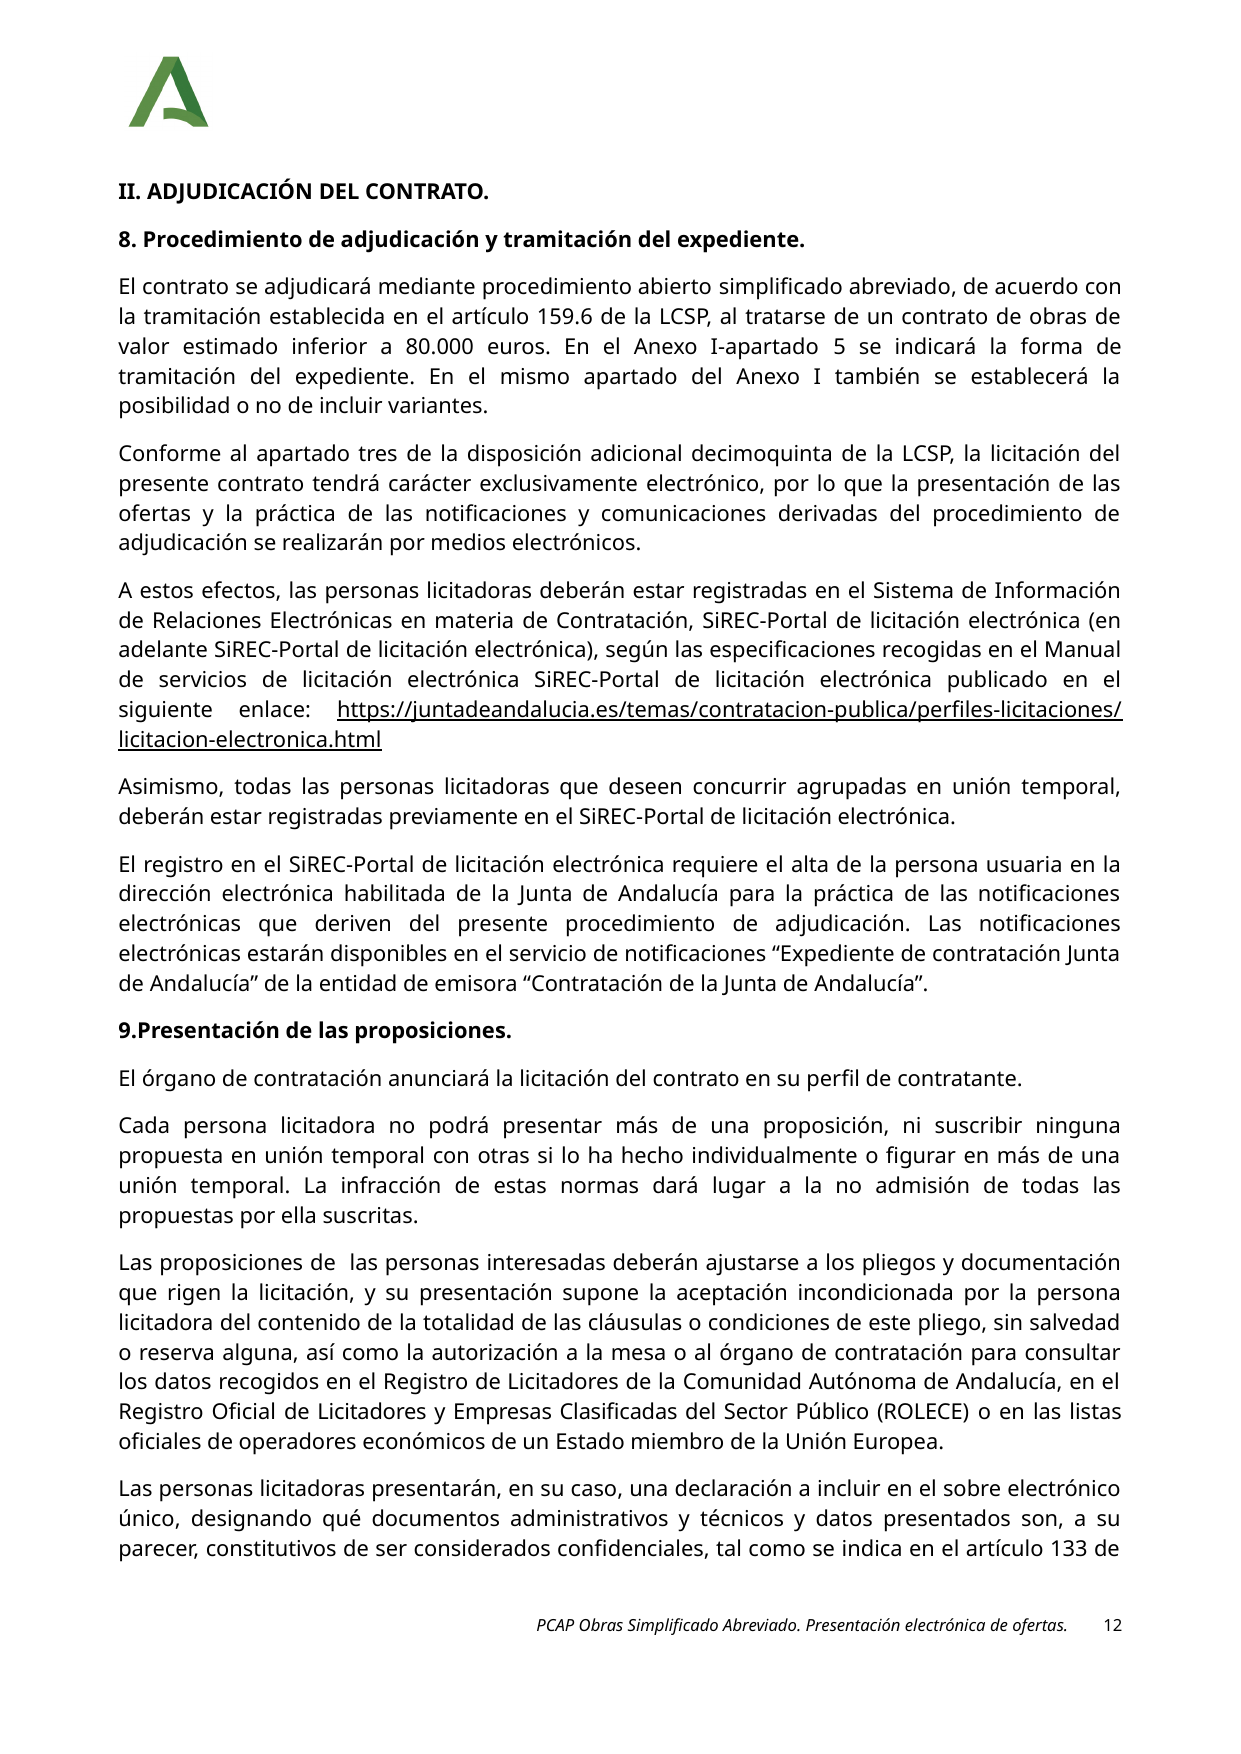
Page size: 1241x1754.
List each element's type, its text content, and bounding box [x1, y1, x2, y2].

text A estos efectos, las personas licitadoras deberán estar registradas en el Sistema de Información de Relaciones Electrónicas en materia de Contratación, SiREC-Portal de licitación electrónica (en adelante SiREC-Portal de licitación electrónica), según las especificaciones recogidas en el Manual de servicios de licitación electrónica SiREC-Portal de licitación electrónica publicado en el siguiente enlace: https://juntadeandalucia.es/temas/contratacion-publica/perfiles-licitaciones/licitacion-electronica.html [118, 575, 1122, 754]
text Cada persona licitadora no podrá presentar más de una proposición, ni suscribir ninguna propuesta en unión temporal con otras si lo ha hecho individualmente o figurar en más de una unión temporal. La infracción de estas normas dará lugar a la no admisión de todas las propuestas por ella suscritas. [118, 1110, 1122, 1229]
subtitle II. ADJUDICACIÓN DEL CONTRATO. [118, 176, 1122, 206]
text Las proposiciones de las personas interesadas deberán ajustarse a los pliegos y documentación que rigen la licitación, y su presentación supone la aceptación incondicionada por la persona licitadora del contenido de la totalidad de las cláusulas o condiciones de este pliego, sin salvedad o reserva alguna, así como la autorización a la mesa o al órgano de contratación para consultar los datos recogidos en el Registro de Licitadores de la Comunidad Autónoma de Andalucía, en el Registro Oficial de Licitadores y Empresas Clasificadas del Sector Público (ROLECE) o en las listas oficiales de operadores económicos de un Estado miembro de la Unión Europea. [118, 1247, 1122, 1456]
text El órgano de contratación anunciará la licitación del contrato en su perfil de contratante. [118, 1063, 1122, 1093]
picture [124, 52, 213, 131]
text El contrato se adjudicará mediante procedimiento abierto simplificado abreviado, de acuerdo con la tramitación establecida en el artículo 159.6 de la LCSP, al tratarse de un contrato de obras de valor estimado inferior a 80.000 euros. En el Anexo I-apartado 5 se indicará la forma de tramitación del expediente. En el mismo apartado del Anexo I también se establecerá la posibilidad o no de incluir variantes. [118, 271, 1122, 420]
text Asimismo, todas las personas licitadoras que deseen concurrir agrupadas en unión temporal, deberán estar registradas previamente en el SiREC-Portal de licitación electrónica. [118, 771, 1122, 831]
subtitle 9.Presentación de las proposiciones. [118, 1015, 1122, 1045]
text Conforme al apartado tres de la disposición adicional decimoquinta de la LCSP, la licitación del presente contrato tendrá carácter exclusivamente electrónico, por lo que la presentación de las ofertas y la práctica de las notificaciones y comunicaciones derivadas del procedimiento de adjudicación se realizarán por medios electrónicos. [118, 438, 1122, 557]
text Las personas licitadoras presentarán, en su caso, una declaración a incluir en el sobre electrónico único, designando qué documentos administrativos y técnicos y datos presentados son, a su parecer, constitutivos de ser considerados confidenciales, tal como se indica en el artículo 133 de [118, 1473, 1122, 1563]
subtitle 8. Procedimiento de adjudicación y tramitación del expediente. [118, 224, 1122, 254]
text El registro en el SiREC-Portal de licitación electrónica requiere el alta de la persona usuaria en la dirección electrónica habilitada de la Junta de Andalucía para la práctica de las notificaciones electrónicas que deriven del presente procedimiento de adjudicación. Las notificaciones electrónicas estarán disponibles en el servicio de notificaciones “Expediente de contratación Junta de Andalucía” de la entidad de emisora “Contratación de la Junta de Andalucía”. [118, 849, 1122, 998]
